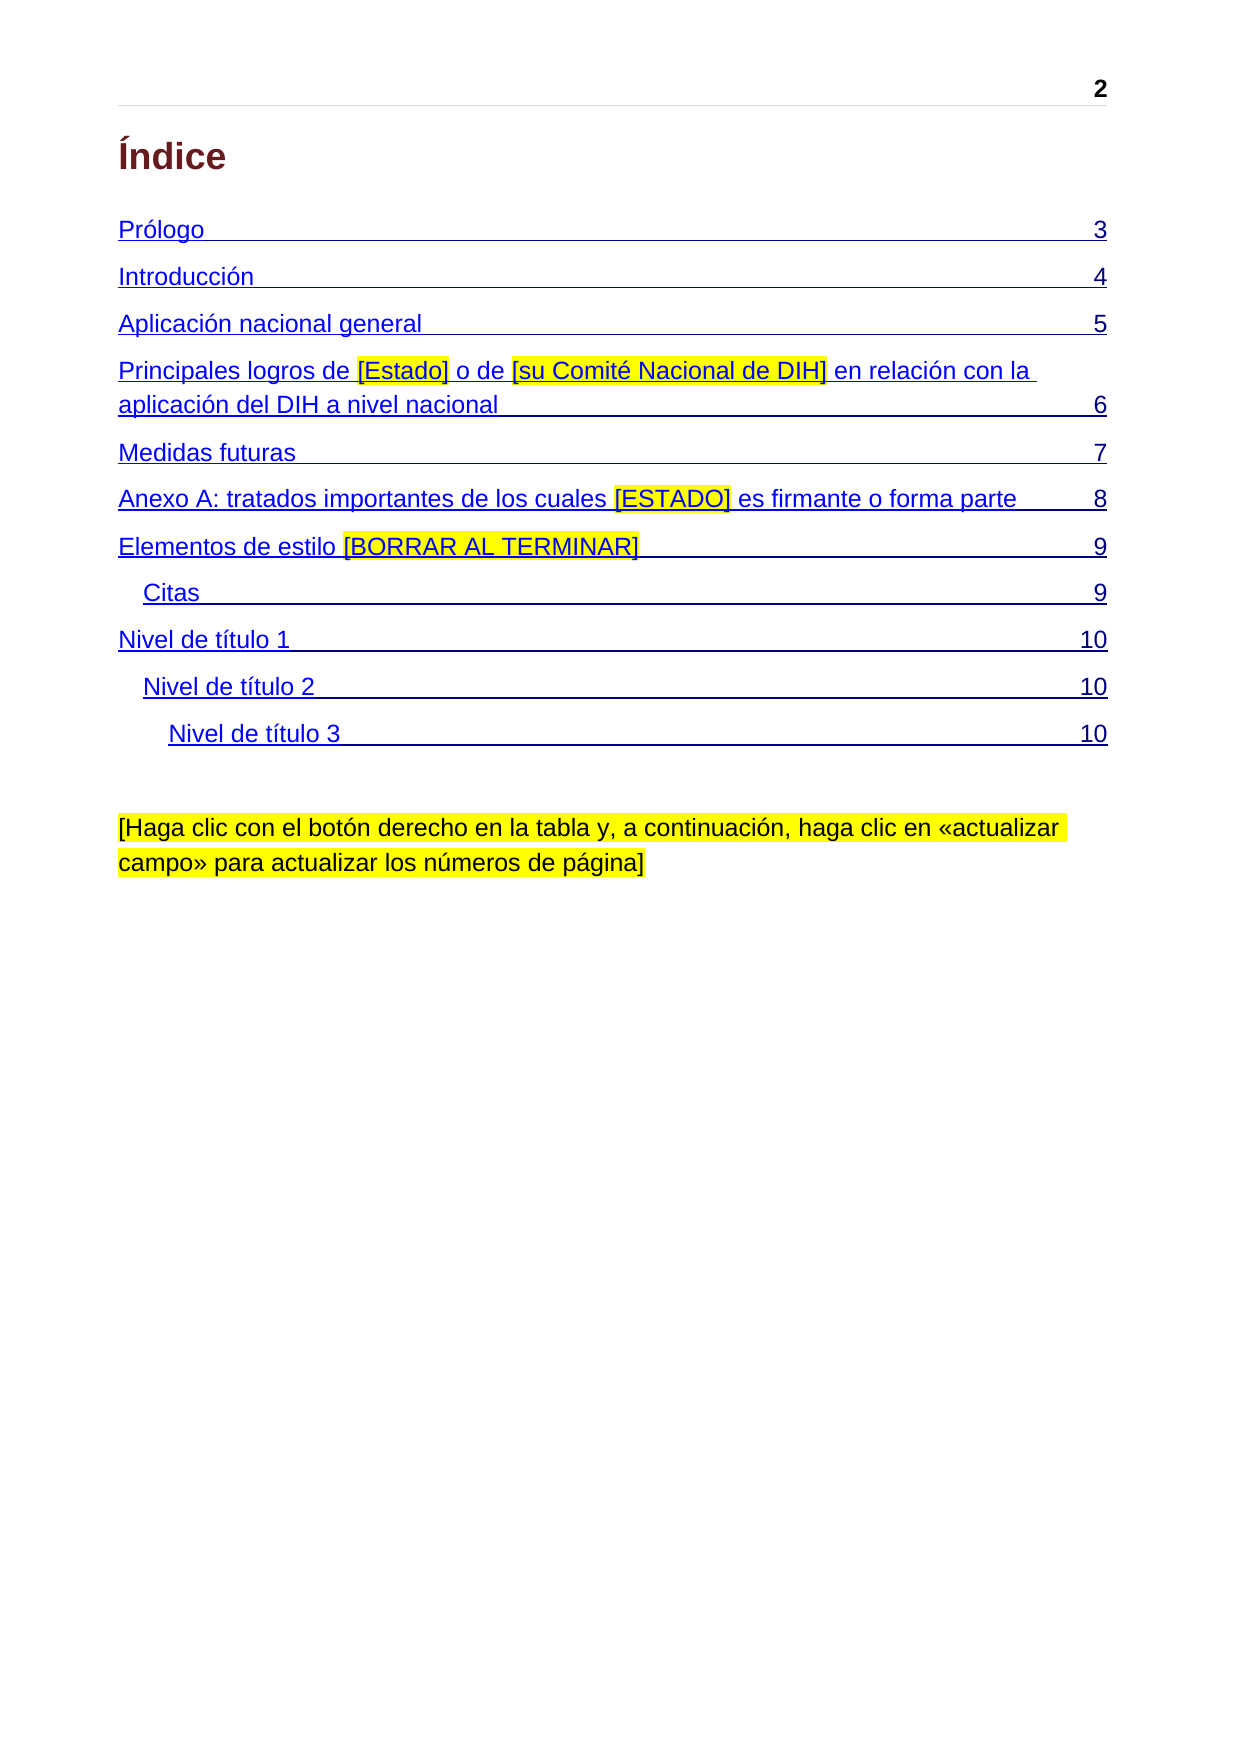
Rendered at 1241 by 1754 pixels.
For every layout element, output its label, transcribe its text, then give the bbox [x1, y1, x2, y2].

text [Haga clic con el botón derecho en la tabla y, a continuación, haga clic en «actualizar campo» para actualizar los números de página] [118, 813, 1107, 877]
text Medidas futuras 7 [118, 437, 1107, 463]
text Introducción 4 [118, 262, 1107, 287]
text Prólogo 3 [118, 215, 1107, 240]
text Aplicación nacional general 5 [118, 309, 1107, 334]
text Elementos de estilo [BORRAR AL TERMINAR] 9 [118, 531, 1107, 556]
text Nivel de título 1 10 [118, 625, 1107, 650]
text Principales logros de [Estado] o de [su Comité Nacional de DIH] en relación con la aplicación del DIH a nivel nacional 6 [118, 356, 1107, 415]
subtitle Índice [118, 134, 1107, 178]
text Citas 9 [143, 578, 1107, 603]
text Nivel de título 3 10 [168, 719, 1107, 744]
text Anexo A: tratados importantes de los cuales [ESTADO] es firmante o forma parte 8 [118, 484, 1107, 509]
text Nivel de título 2 10 [143, 672, 1107, 697]
